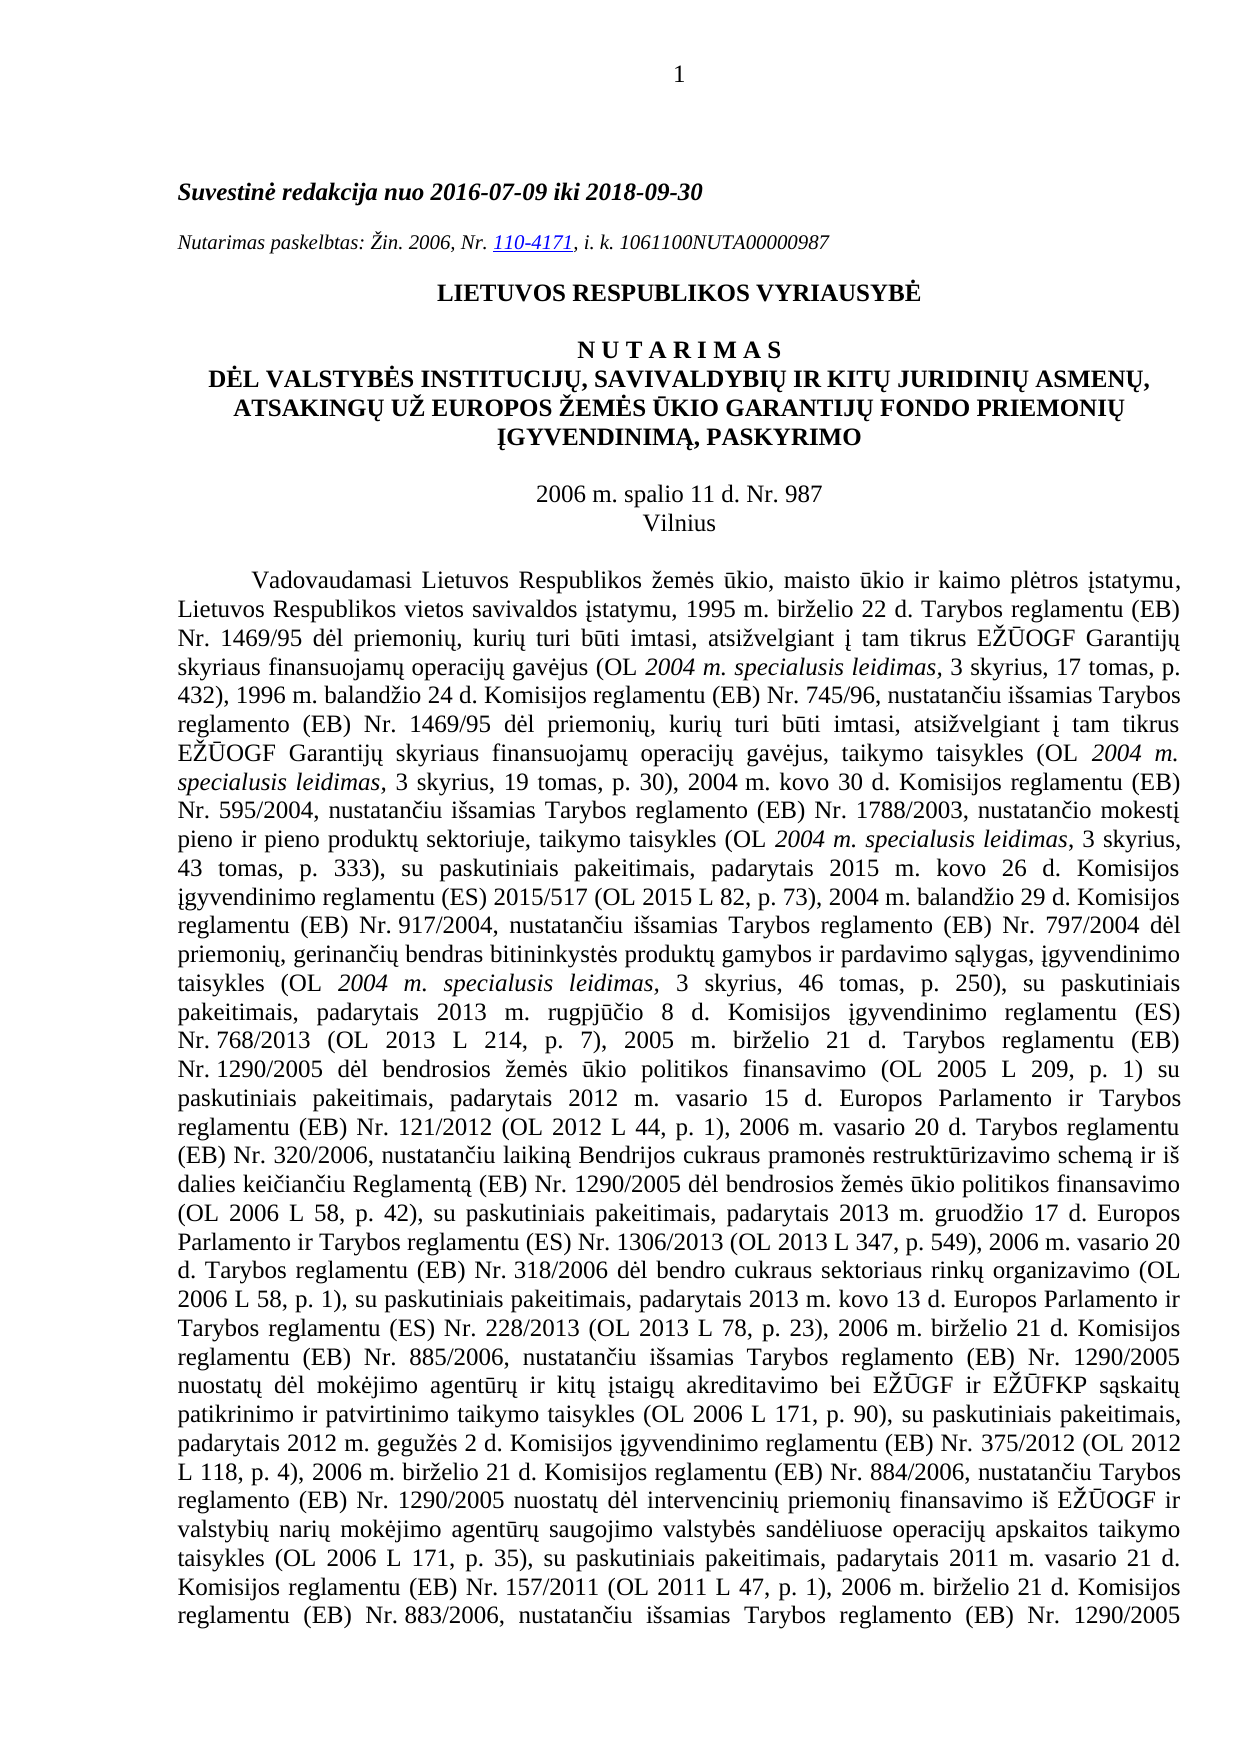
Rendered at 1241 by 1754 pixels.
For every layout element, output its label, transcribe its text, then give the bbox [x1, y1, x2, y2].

text Nutarimas paskelbtas: Žin. 2006, Nr. 110-4171, i. k. 1061100NUTA00000987 [177, 230, 1181, 254]
text DĖL VALSTYBĖS INSTITUCIJŲ, SAVIVALDYBIŲ IR KITŲ JURIDINIŲ ASMENŲ, ATSAKINGŲ UŽ EUROPOS ŽEMĖS ŪKIO GARANTIJŲ FONDO PRIEMONIŲ ĮGYVENDINIMĄ, PASKYRIMO [177, 364, 1181, 451]
text Vilnius [177, 508, 1181, 537]
text Suvestinė redakcija nuo 2016-07-09 iki 2018-09-30 [177, 177, 1181, 206]
text LIETUVOS RESPUBLIKOS VYRIAUSYBĖ [177, 278, 1181, 307]
text Vadovaudamasi Lietuvos Respublikos žemės ūkio, maisto ūkio ir kaimo plėtros įstatymu, Lietuvos Respublikos vietos savivaldos įstatymu, 1995 m. birželio 22 d. Tarybos reglamentu (EB) Nr. 1469/95 dėl priemonių, kurių turi būti imtasi, atsižvelgiant į tam tikrus EŽŪOGF Garantijų skyriaus finansuojamų operacijų gavėjus (OL 2004 m. specialusis leidimas, 3 skyrius, 17 tomas, p. 432), 1996 m. balandžio 24 d. Komisijos reglamentu (EB) Nr. 745/96, nustatančiu išsamias Tarybos reglamento (EB) Nr. 1469/95 dėl priemonių, kurių turi būti imtasi, atsižvelgiant į tam tikrus EŽŪOGF Garantijų skyriaus finansuojamų operacijų gavėjus, taikymo taisykles (OL 2004 m. specialusis leidimas, 3 skyrius, 19 tomas, p. 30), 2004 m. kovo 30 d. Komisijos reglamentu (EB) Nr. 595/2004, nustatančiu išsamias Tarybos reglamento (EB) Nr. 1788/2003, nustatančio mokestį pieno ir pieno produktų sektoriuje, taikymo taisykles (OL 2004 m. specialusis leidimas, 3 skyrius, 43 tomas, p. 333), su paskutiniais pakeitimais, padarytais 2015 m. kovo 26 d. Komisijos įgyvendinimo reglamentu (ES) 2015/517 (OL 2015 L 82, p. 73), 2004 m. balandžio 29 d. Komisijos reglamentu (EB) Nr. 917/2004, nustatančiu išsamias Tarybos reglamento (EB) Nr. 797/2004 dėl priemonių, gerinančių bendras bitininkystės produktų gamybos ir pardavimo sąlygas, įgyvendinimo taisykles (OL 2004 m. specialusis leidimas, 3 skyrius, 46 tomas, p. 250), su paskutiniais pakeitimais, padarytais 2013 m. rugpjūčio 8 d. Komisijos įgyvendinimo reglamentu (ES) Nr. 768/2013 (OL 2013 L 214, p. 7), 2005 m. birželio 21 d. Tarybos reglamentu (EB) Nr. 1290/2005 dėl bendrosios žemės ūkio politikos finansavimo (OL 2005 L 209, p. 1) su paskutiniais pakeitimais, padarytais 2012 m. vasario 15 d. Europos Parlamento ir Tarybos reglamentu (EB) Nr. 121/2012 (OL 2012 L 44, p. 1), 2006 m. vasario 20 d. Tarybos reglamentu (EB) Nr. 320/2006, nustatančiu laikiną Bendrijos cukraus pramonės restruktūrizavimo schemą ir iš dalies keičiančiu Reglamentą (EB) Nr. 1290/2005 dėl bendrosios žemės ūkio politikos finansavimo (OL 2006 L 58, p. 42), su paskutiniais pakeitimais, padarytais 2013 m. gruodžio 17 d. Europos Parlamento ir Tarybos reglamentu (ES) Nr. 1306/2013 (OL 2013 L 347, p. 549), 2006 m. vasario 20 d. Tarybos reglamentu (EB) Nr. 318/2006 dėl bendro cukraus sektoriaus rinkų organizavimo (OL 2006 L 58, p. 1), su paskutiniais pakeitimais, padarytais 2013 m. kovo 13 d. Europos Parlamento ir Tarybos reglamentu (ES) Nr. 228/2013 (OL 2013 L 78, p. 23), 2006 m. birželio 21 d. Komisijos reglamentu (EB) Nr. 885/2006, nustatančiu išsamias Tarybos reglamento (EB) Nr. 1290/2005 nuostatų dėl mokėjimo agentūrų ir kitų įstaigų akreditavimo bei EŽŪGF ir EŽŪFKP sąskaitų patikrinimo ir patvirtinimo taikymo taisykles (OL 2006 L 171, p. 90), su paskutiniais pakeitimais, padarytais 2012 m. gegužės 2 d. Komisijos įgyvendinimo reglamentu (EB) Nr. 375/2012 (OL 2012 L 118, p. 4), 2006 m. birželio 21 d. Komisijos reglamentu (EB) Nr. 884/2006, nustatančiu Tarybos reglamento (EB) Nr. 1290/2005 nuostatų dėl intervencinių priemonių finansavimo iš EŽŪOGF ir valstybių narių mokėjimo agentūrų saugojimo valstybės sandėliuose operacijų apskaitos taikymo taisykles (OL 2006 L 171, p. 35), su paskutiniais pakeitimais, padarytais 2011 m. vasario 21 d. Komisijos reglamentu (EB) Nr. 157/2011 (OL 2011 L 47, p. 1), 2006 m. birželio 21 d. Komisijos reglamentu (EB) Nr. 883/2006, nustatančiu išsamias Tarybos reglamento (EB) Nr. 1290/2005 [177, 566, 1181, 1629]
text N U T A R I M A S [177, 336, 1181, 364]
text 2006 m. spalio 11 d. Nr. 987 [177, 479, 1181, 508]
